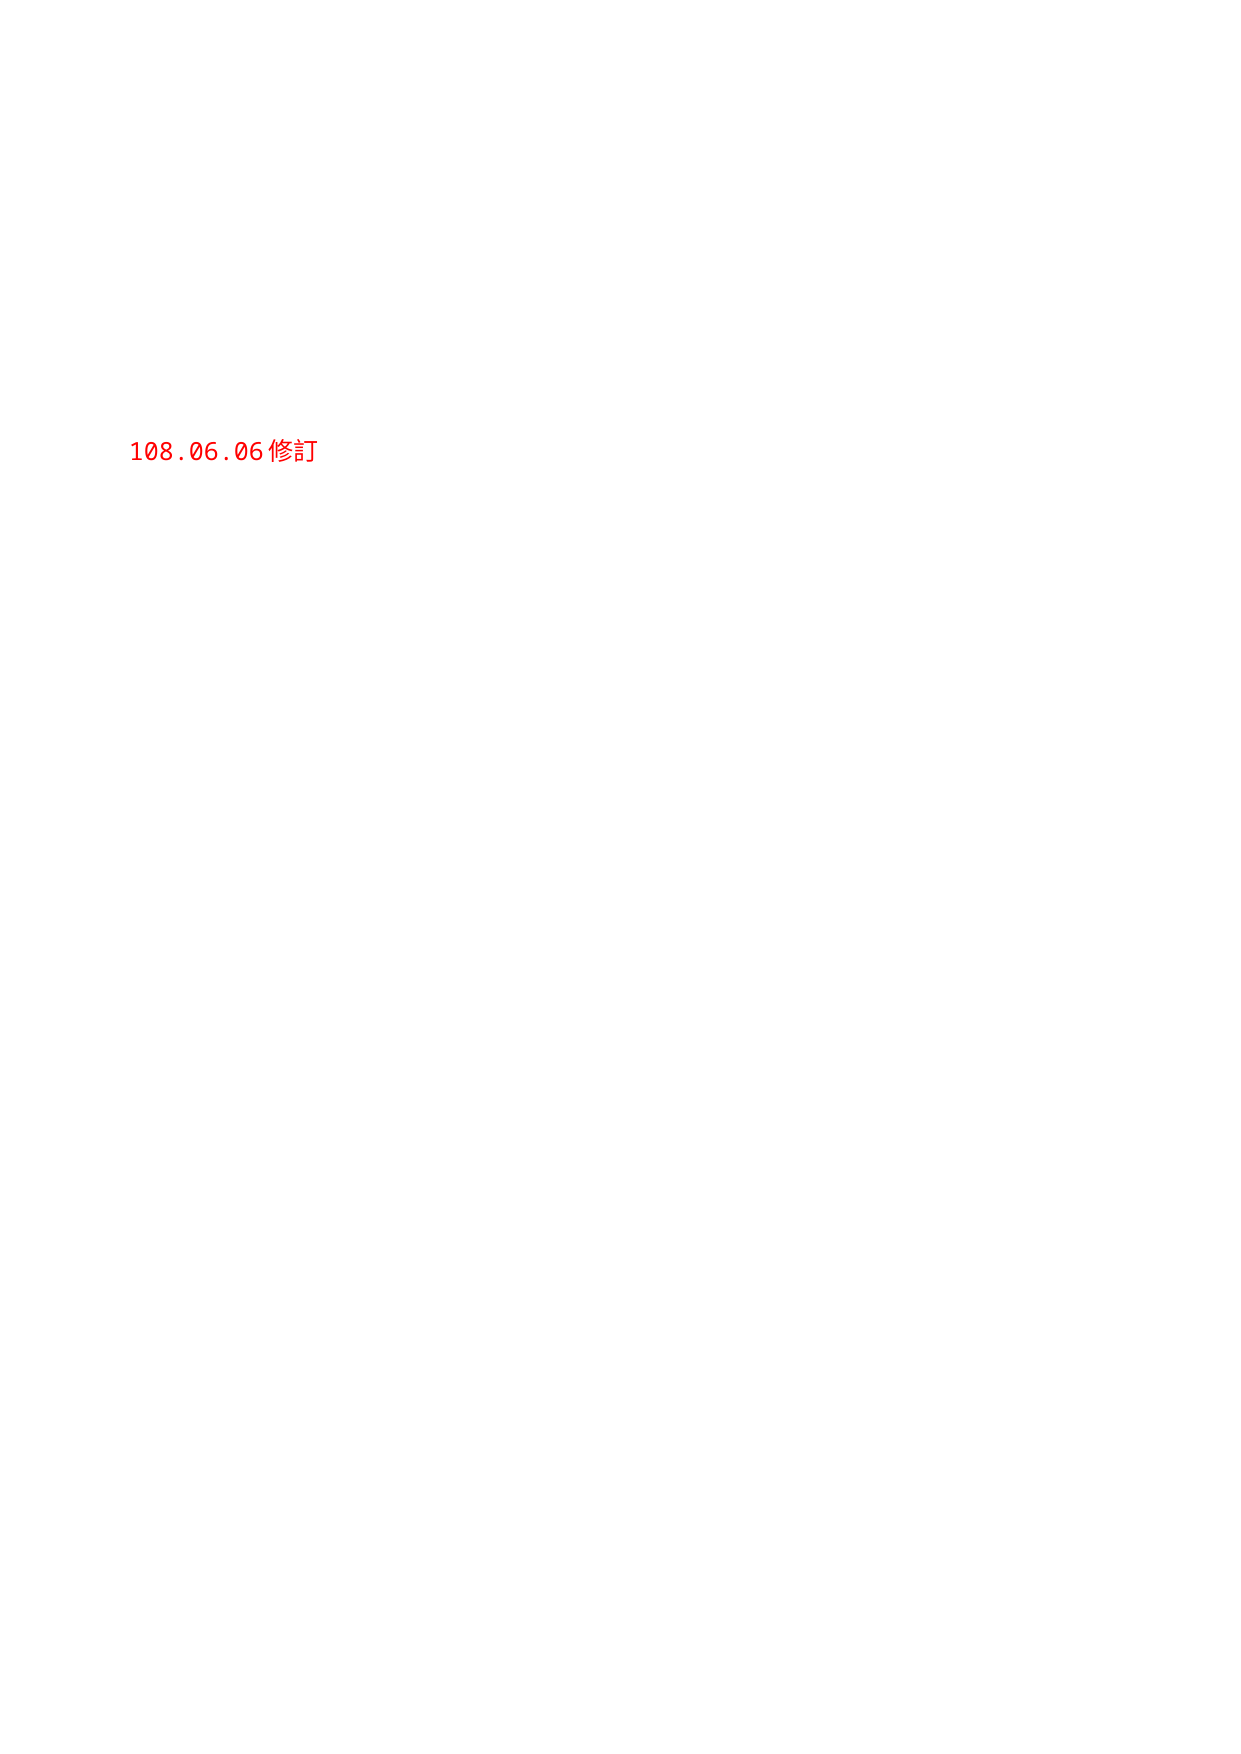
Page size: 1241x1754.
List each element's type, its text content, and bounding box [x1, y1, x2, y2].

text 108.06.06修訂 [128, 346, 1132, 471]
